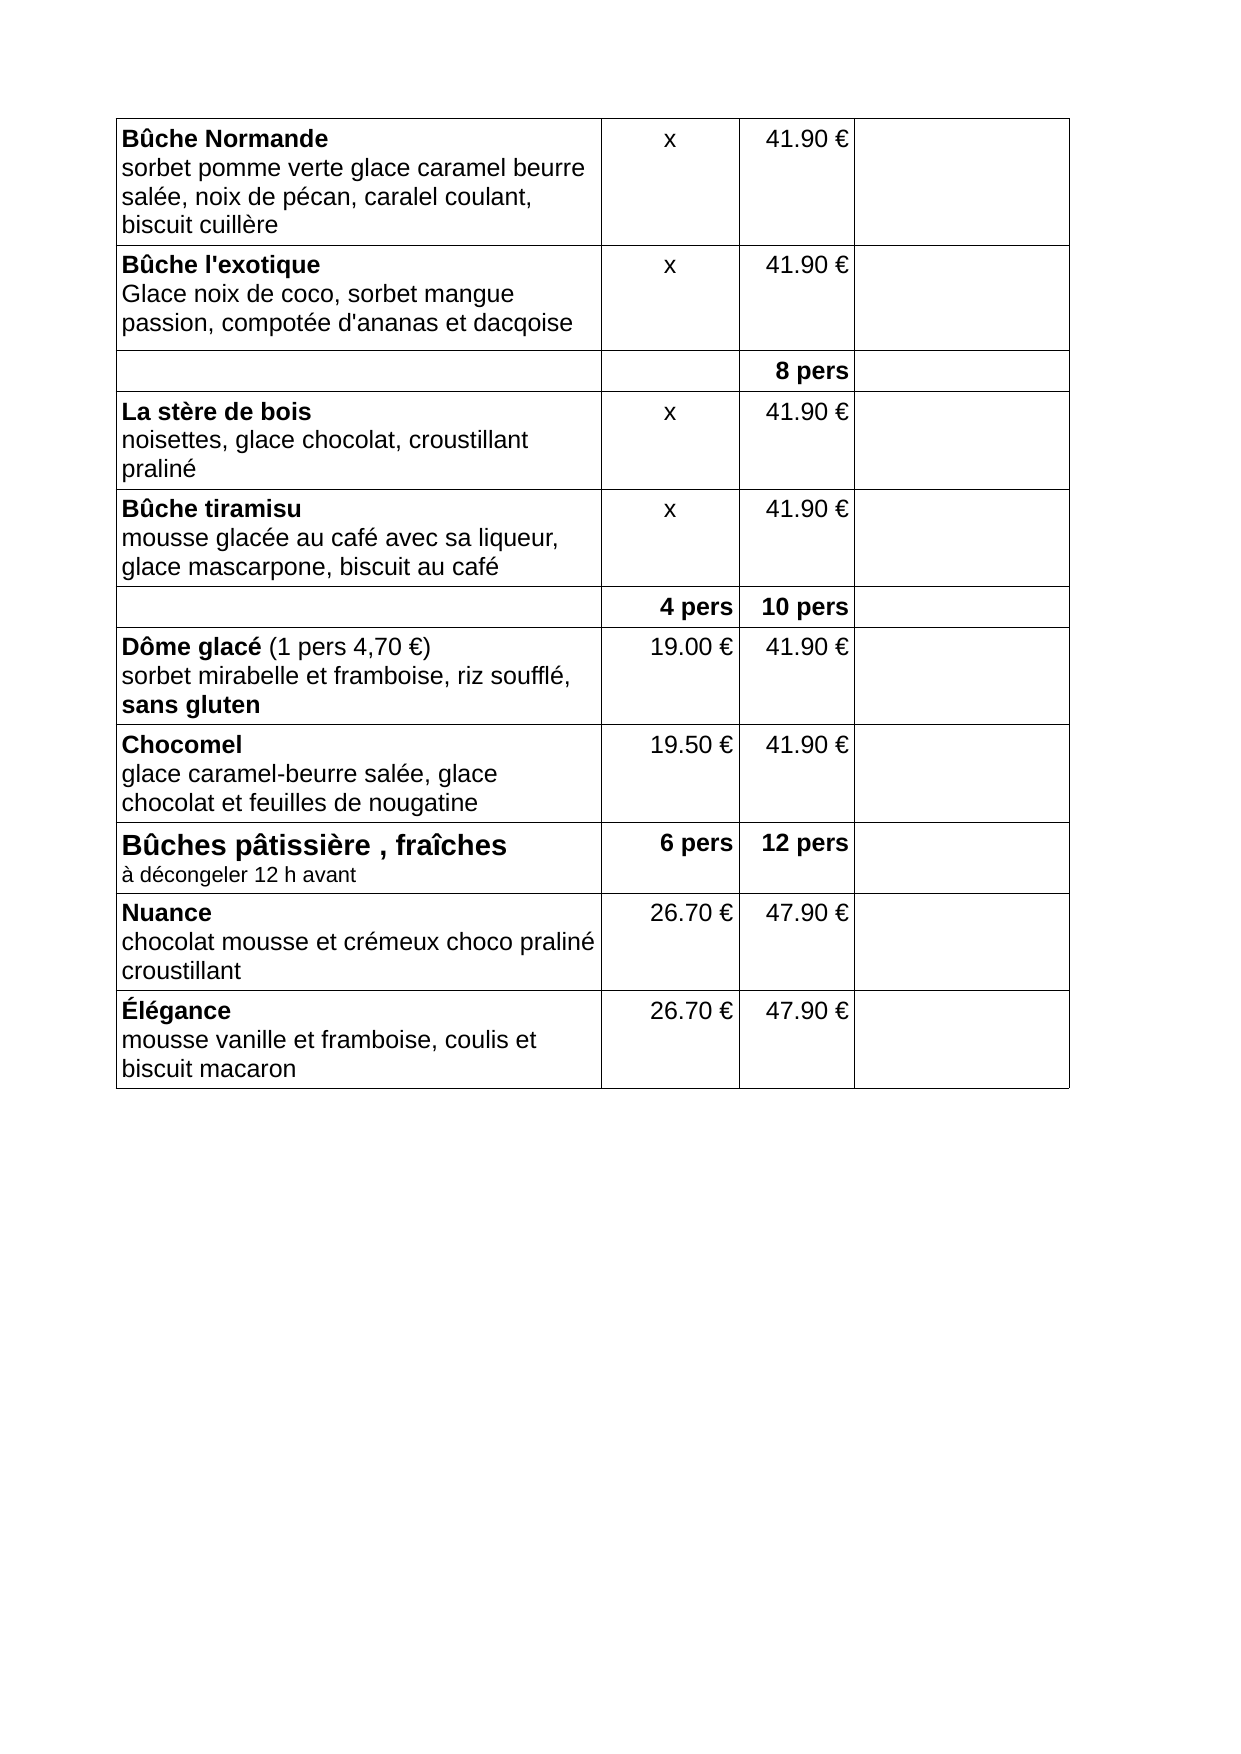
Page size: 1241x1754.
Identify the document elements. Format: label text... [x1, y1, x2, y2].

table_cell [855, 119, 1069, 245]
table_cell [117, 351, 601, 391]
table_cell 19,00 € [602, 628, 739, 724]
table_cell Bûche Normande sorbet pomme verte glace caramel beurre salée, noix de pécan, caralel coulant, biscuit cuillère [117, 119, 601, 245]
table_cell 41,90 € [740, 392, 854, 488]
table_cell 41,90 € [740, 490, 854, 586]
table_cell [855, 894, 1069, 990]
table_cell [855, 587, 1069, 627]
table_cell Bûche tiramisu mousse glacée au café avec sa liqueur, glace mascarpone, biscuit au café [117, 490, 601, 586]
table_cell 26,70 € [602, 894, 739, 990]
table_cell 12 pers [740, 823, 854, 892]
table_cell x [602, 119, 739, 245]
table_cell Bûches pâtissière , fraîches à décongeler 12 h avant [117, 823, 601, 892]
table_cell [855, 246, 1069, 350]
table_cell [855, 628, 1069, 724]
table_cell 41,90 € [740, 246, 854, 350]
table_cell 26,70 € [602, 991, 739, 1088]
table_cell Dôme glacé (1 pers 4,70 €) sorbet mirabelle et framboise, riz soufflé, sans gluten [117, 628, 601, 724]
table_cell [855, 823, 1069, 892]
table_cell [855, 991, 1069, 1088]
table_cell 10 pers [740, 587, 854, 627]
table_cell 6 pers [602, 823, 739, 892]
table_cell [855, 725, 1069, 822]
table_cell x [602, 392, 739, 488]
table_cell 19,50 € [602, 725, 739, 822]
table_cell 47,90 € [740, 991, 854, 1088]
table_cell 41,90 € [740, 725, 854, 822]
table_cell x [602, 246, 739, 350]
table_cell Bûche l'exotique Glace noix de coco, sorbet mangue passion, compotée d'ananas et dacqoise [117, 246, 601, 350]
table_cell Nuance chocolat mousse et crémeux choco praliné croustillant [117, 894, 601, 990]
table_cell La stère de bois noisettes, glace chocolat, croustillant praliné [117, 392, 601, 488]
table_cell 41,90 € [740, 119, 854, 245]
table_cell 47,90 € [740, 894, 854, 990]
table_cell Chocomel glace caramel-beurre salée, glace chocolat et feuilles de nougatine [117, 725, 601, 822]
table_cell [855, 351, 1069, 391]
table_cell 4 pers [602, 587, 739, 627]
table_cell x [602, 490, 739, 586]
table_cell 41,90 € [740, 628, 854, 724]
table_cell Élégance mousse vanille et framboise, coulis et biscuit macaron [117, 991, 601, 1088]
table_cell [602, 351, 739, 391]
table_cell [855, 392, 1069, 488]
table_cell [117, 587, 601, 627]
table_cell 8 pers [740, 351, 854, 391]
table_cell [855, 490, 1069, 586]
